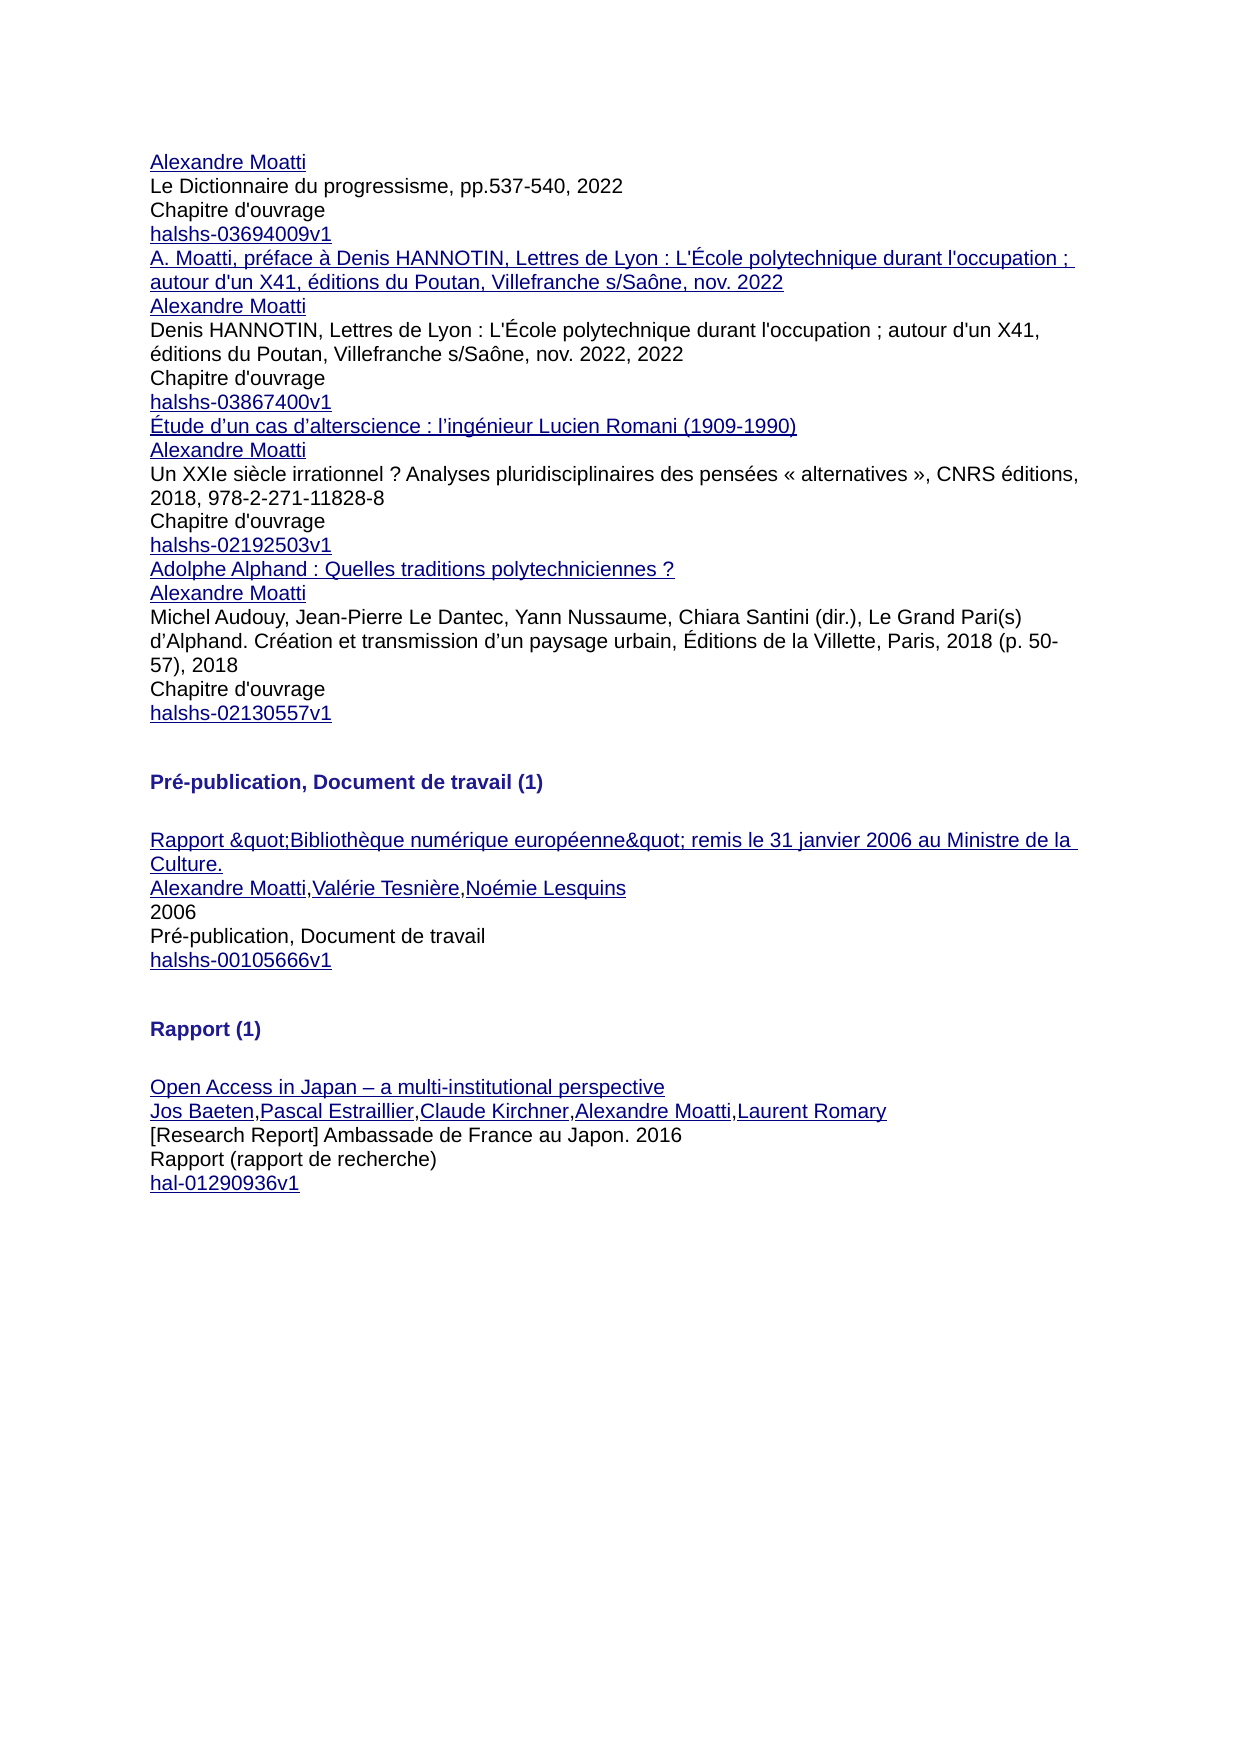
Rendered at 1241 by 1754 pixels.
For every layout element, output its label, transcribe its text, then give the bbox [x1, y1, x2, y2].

table_cell Alexandre Moatti Le Dictionnaire du progressisme, pp.537-540, 2022 Chapitre d'ouvrage halshs-03694009v1 [150, 150, 1090, 246]
table_header Rapport &quot;Bibliothèque numérique européenne&quot; remis le 31 janvier 2006 au Ministre de la Culture. Alexandre Moatti,Valérie Tesnière,Noémie Lesquins 2006 Pré-publication, Document de travail halshs-00105666v1 [150, 828, 1090, 972]
table_cell Étude d’un cas d’alterscience : l’ingénieur Lucien Romani (1909-1990) Alexandre Moatti Un XXIe siècle irrationnel ? Analyses pluridisciplinaires des pensées « alternatives », CNRS éditions, 2018, 978-2-271-11828-8 Chapitre d'ouvrage halshs-02192503v1 [150, 414, 1090, 557]
table_cell Adolphe Alphand : Quelles traditions polytechniciennes ? Alexandre Moatti Michel Audouy, Jean-Pierre Le Dantec, Yann Nussaume, Chiara Santini (dir.), Le Grand Pari(s) d’Alphand. Création et transmission d’un paysage urbain, Éditions de la Villette, Paris, 2018 (p. 50-57), 2018 Chapitre d'ouvrage halshs-02130557v1 [150, 557, 1090, 725]
table_cell A. Moatti, préface à Denis HANNOTIN, Lettres de Lyon : L'École polytechnique durant l'occupation ; autour d'un X41, éditions du Poutan, Villefranche s/Saône, nov. 2022 Alexandre Moatti Denis HANNOTIN, Lettres de Lyon : L'École polytechnique durant l'occupation ; autour d'un X41, éditions du Poutan, Villefranche s/Saône, nov. 2022, 2022 Chapitre d'ouvrage halshs-03867400v1 [150, 246, 1090, 413]
table_header Open Access in Japan – a multi-institutional perspective Jos Baeten,Pascal Estraillier,Claude Kirchner,Alexandre Moatti,Laurent Romary [Research Report] Ambassade de France au Japon. 2016 Rapport (rapport de recherche) hal-01290936v1 [150, 1075, 1090, 1195]
subtitle Rapport (1) [150, 1017, 1090, 1041]
subtitle Pré-publication, Document de travail (1) [150, 770, 1090, 794]
